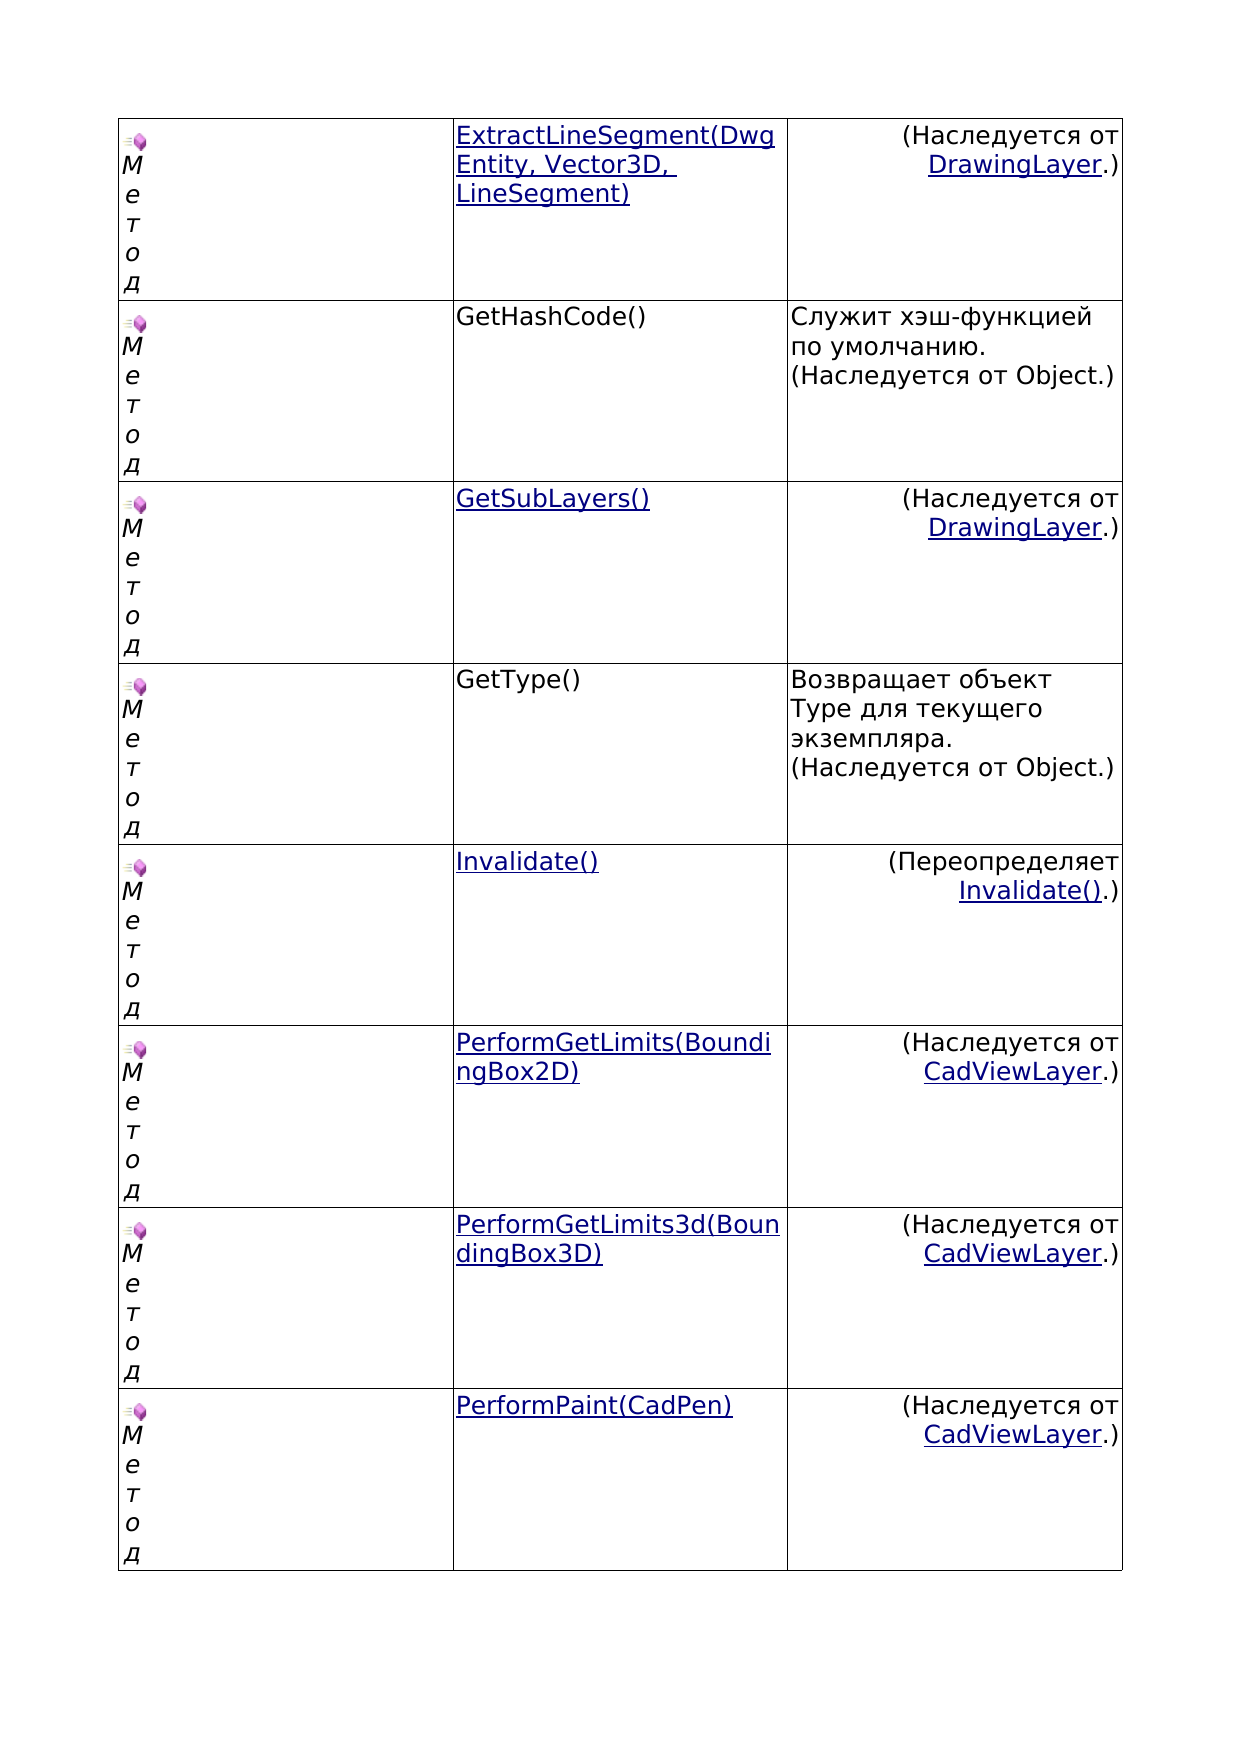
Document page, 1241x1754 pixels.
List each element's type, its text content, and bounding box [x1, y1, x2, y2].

table_cell (Наследуется от DrawingLayer.) [788, 119, 1122, 299]
table_cell [119, 1026, 453, 1207]
table_cell GetSubLayers() [454, 482, 787, 662]
table_cell ExtractLineSegment(DwgEntity, Vector3D, LineSegment) [454, 119, 787, 299]
table_cell Invalidate() [454, 845, 787, 1025]
table_cell [119, 664, 453, 844]
table_cell [119, 119, 453, 299]
table_cell PerformGetLimits3d(BoundingBox3D) [454, 1208, 787, 1388]
table_cell [119, 482, 453, 662]
table_cell PerformGetLimits(BoundingBox2D) [454, 1026, 787, 1207]
table_cell (Наследуется от CadViewLayer.) [788, 1389, 1122, 1570]
picture [121, 1041, 147, 1059]
table_cell (Переопределяет Invalidate().) [788, 845, 1122, 1025]
picture [121, 1403, 147, 1421]
table_cell (Наследуется от CadViewLayer.) [788, 1026, 1122, 1207]
table_cell [119, 301, 453, 481]
table_cell (Наследуется от CadViewLayer.) [788, 1208, 1122, 1388]
picture [121, 496, 147, 514]
picture [121, 133, 147, 151]
picture [121, 1222, 147, 1240]
table_cell (Наследуется от DrawingLayer.) [788, 482, 1122, 662]
table_cell Служит хэш-функцией по умолчанию. (Наследуется от Object.) [788, 301, 1122, 481]
picture [121, 859, 147, 877]
table_cell PerformPaint(CadPen) [454, 1389, 787, 1570]
picture [121, 315, 147, 333]
table_cell Возвращает объект Type для текущего экземпляра. (Наследуется от Object.) [788, 664, 1122, 844]
table_cell [119, 1208, 453, 1388]
table_cell GetHashCode() [454, 301, 787, 481]
table_cell [119, 845, 453, 1025]
table_cell [119, 1389, 453, 1570]
picture [121, 678, 147, 696]
table_cell GetType() [454, 664, 787, 844]
